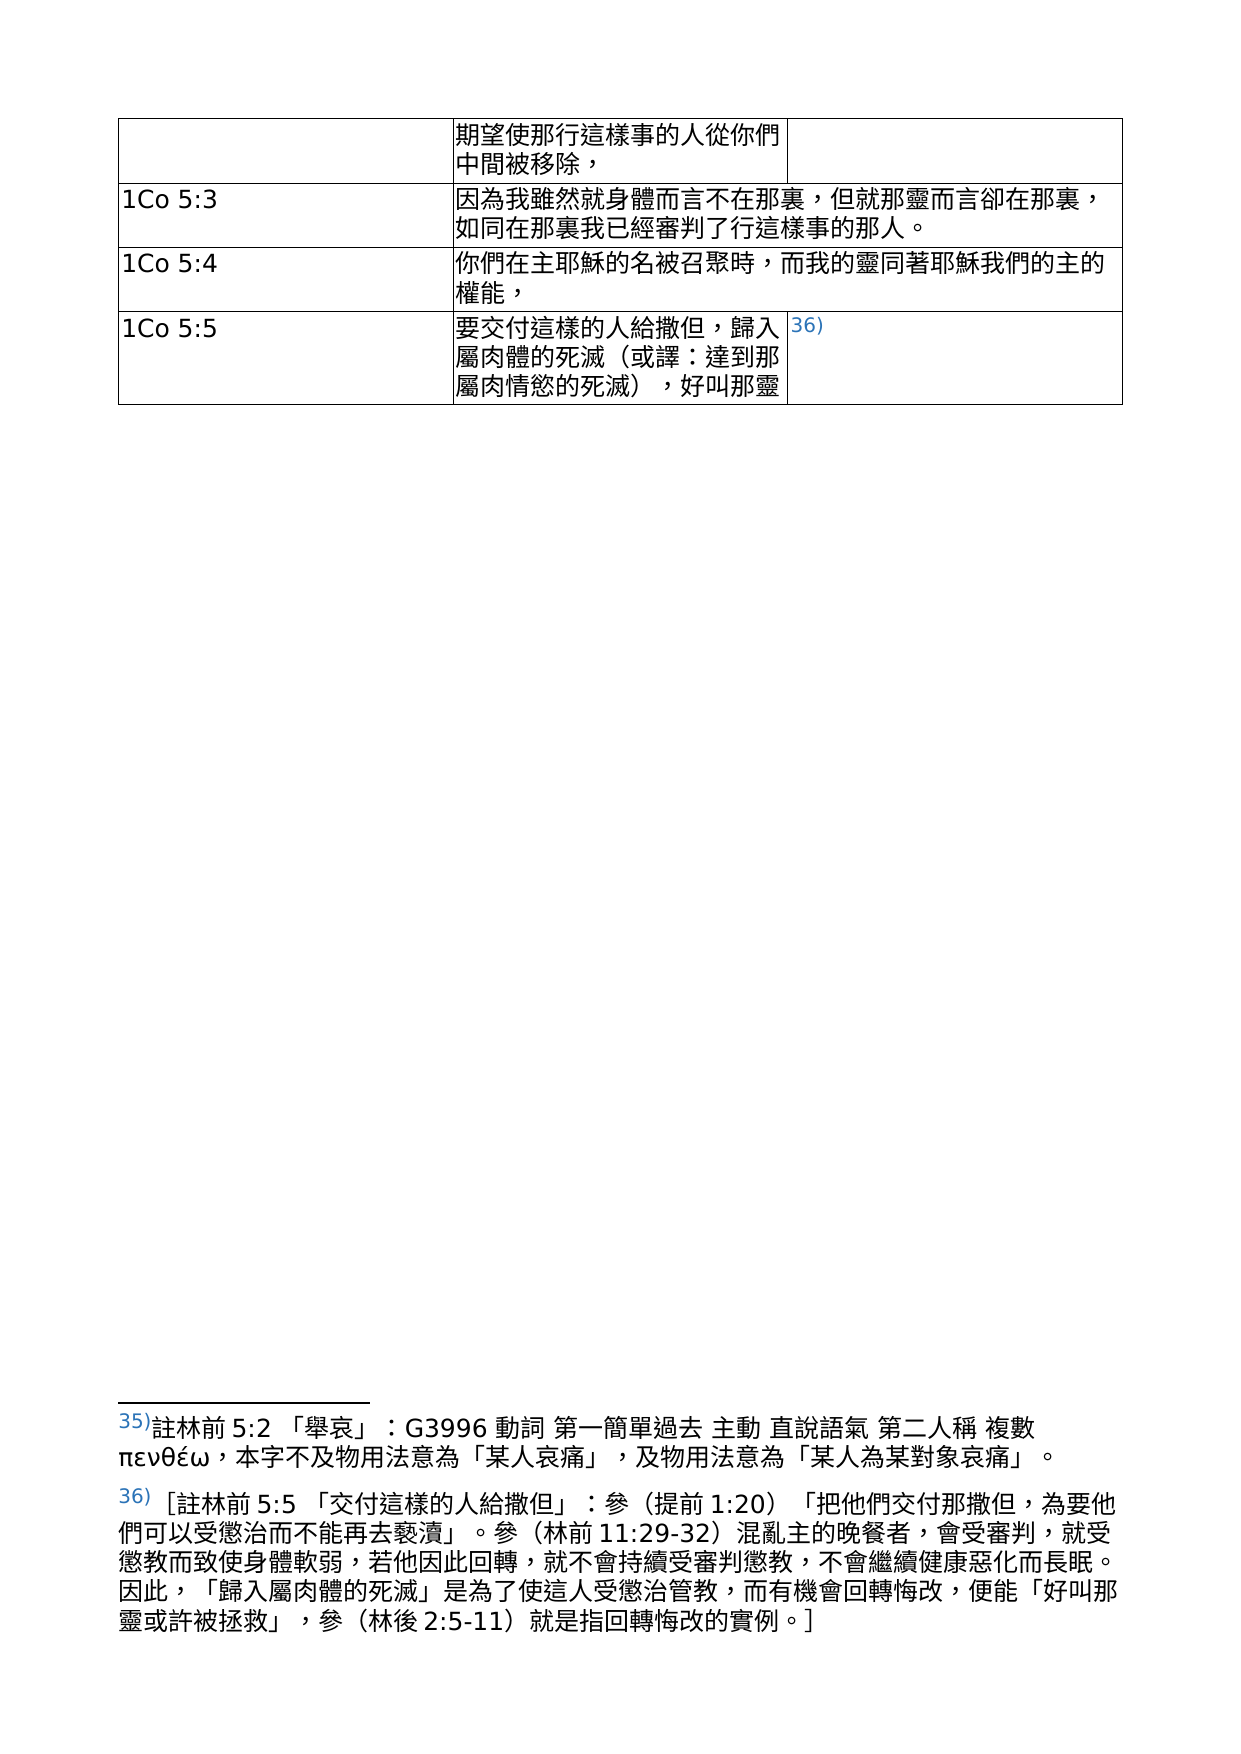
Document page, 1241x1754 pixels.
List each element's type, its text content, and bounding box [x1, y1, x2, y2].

table_cell 1Co 5:5 [119, 312, 453, 404]
table_cell 期望使那行這樣事的人從你們中間被移除， [454, 119, 787, 182]
table_cell 你們在主耶穌的名被召聚時，而我的靈同著耶穌我們的主的權能， [454, 248, 1122, 311]
table_cell 要交付這樣的人給撒但，歸入屬肉體的死滅（或譯：達到那屬肉情慾的死滅），好叫那靈 [454, 312, 787, 404]
table_cell [119, 119, 453, 182]
table_cell [788, 312, 1122, 404]
table_cell 1Co 5:4 [119, 248, 453, 311]
table_cell 因為我雖然就身體而言不在那裏，但就那靈而言卻在那裏，如同在那裏我已經審判了行這樣事的那人。 [454, 184, 1122, 247]
table_cell [788, 119, 1122, 182]
table_cell 1Co 5:3 [119, 184, 453, 247]
